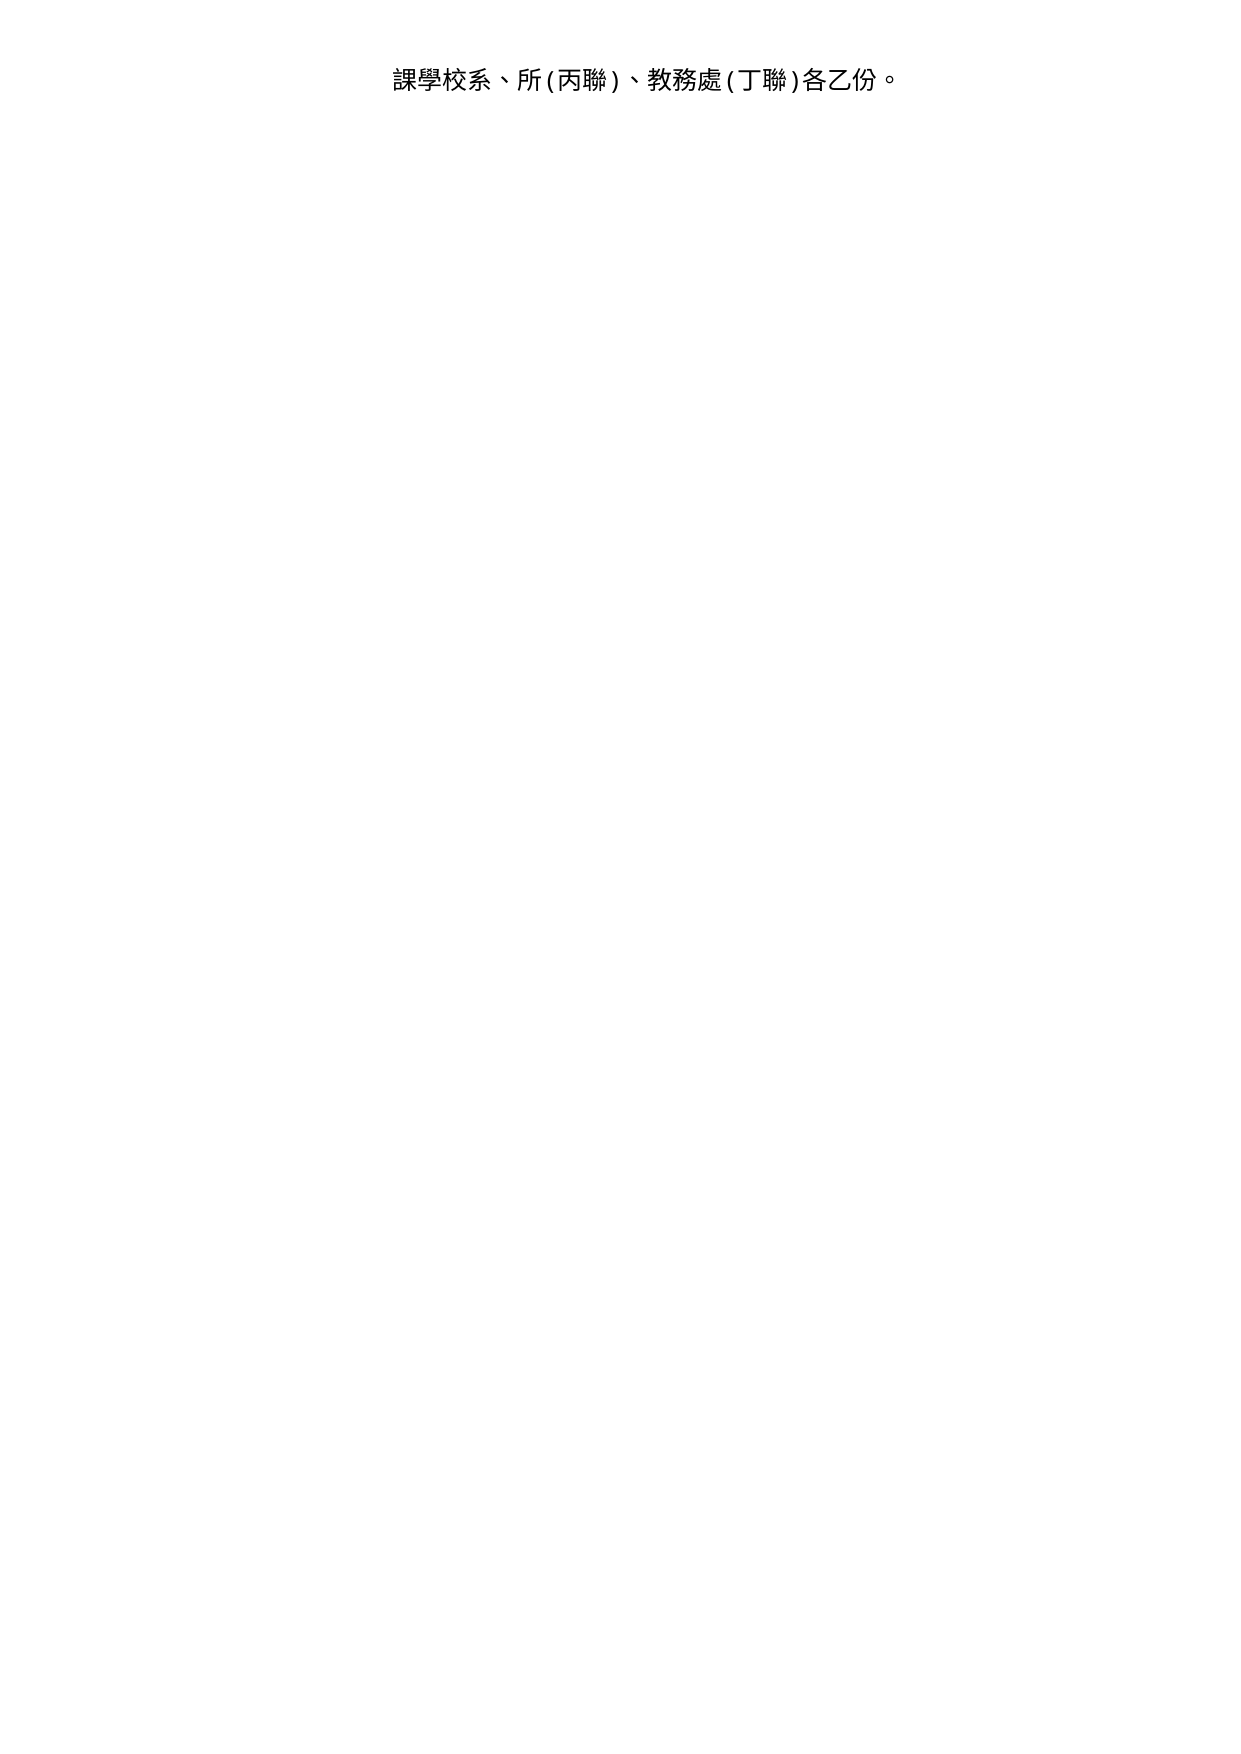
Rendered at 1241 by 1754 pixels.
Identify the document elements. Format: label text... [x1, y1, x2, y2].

text 課學校系、所(丙聯)、教務處(丁聯)各乙份。 [177, 59, 1092, 97]
